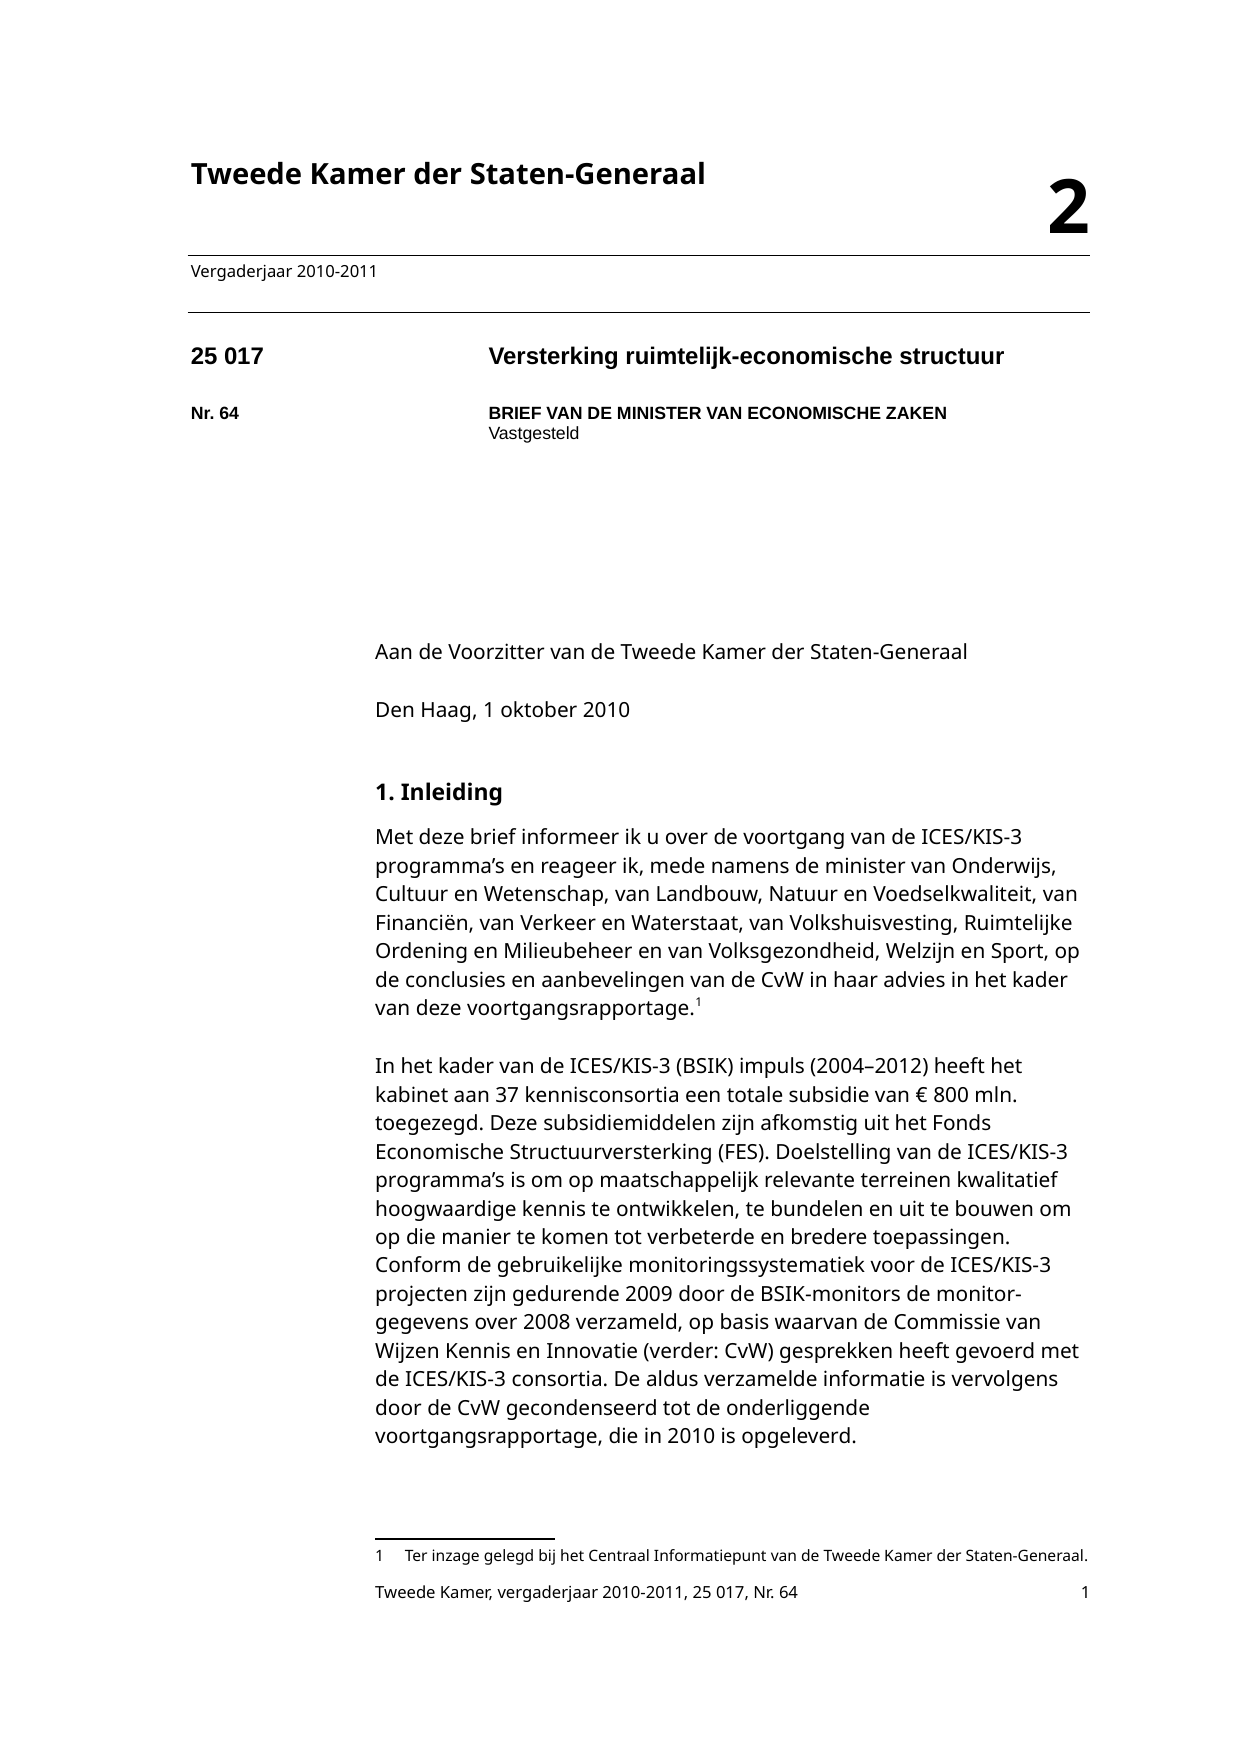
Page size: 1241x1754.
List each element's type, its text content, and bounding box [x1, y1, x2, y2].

table_cell Versterking ruimtelijk-economische structuur [485, 339, 1090, 399]
text Ter inzage gelegd bij het Centraal Informatiepunt van de Tweede Kamer der Staten-Generaal. [375, 1509, 1090, 1566]
table_header 2 [910, 150, 1090, 255]
table_cell [188, 313, 485, 339]
table_cell 25 017 [188, 339, 485, 399]
table_header Tweede Kamer der Staten-Generaal [188, 150, 909, 255]
table_cell [485, 256, 1090, 312]
text Aan de Voorzitter van de Tweede Kamer der Staten-Generaal [375, 637, 1090, 665]
text In het kader van de ICES/KIS-3 (BSIK) impuls (2004–2012) heeft het kabinet aan 37 kennisconsortia een totale subsidie van € 800 mln. toegezegd. Deze subsidiemiddelen zijn afkomstig uit het Fonds Economische Structuurversterking (FES). Doelstelling van de ICES/KIS-3 programma’s is om op maatschappelijk relevante terreinen kwalitatief hoogwaardige kennis te ontwikkelen, te bundelen en uit te bouwen om op die manier te komen tot verbeterde en bredere toepassingen. Conform de gebruikelijke monitoringssystematiek voor de ICES/KIS-3 projecten zijn gedurende 2009 door de BSIK-monitors de monitor-gegevens over 2008 verzameld, op basis waarvan de Commissie van Wijzen Kennis en Innovatie (verder: CvW) gesprekken heeft gevoerd met de ICES/KIS-3 consortia. De aldus verzamelde informatie is vervolgens door de CvW gecondenseerd tot de onderliggende voortgangsrapportage, die in 2010 is opgeleverd. [375, 1052, 1090, 1450]
text Den Haag, 1 oktober 2010 [375, 695, 1090, 724]
table_cell Nr. 64 [188, 399, 485, 518]
table_cell [485, 313, 1090, 339]
table_cell BRIEF VAN DE MINISTER VAN ECONOMISCHE ZAKEN Vastgesteld [485, 399, 1090, 518]
text Met deze brief informeer ik u over de voortgang van de ICES/KIS-3 programma’s en reageer ik, mede namens de minister van Onderwijs, Cultuur en Wetenschap, van Landbouw, Natuur en Voedselkwaliteit, van Financiën, van Verkeer en Waterstaat, van Volkshuisvesting, Ruimtelijke Ordening en Milieubeheer en van Volksgezondheid, Welzijn en Sport, op de conclusies en aanbevelingen van de CvW in haar advies in het kader van deze voortgangsrapportage. [375, 822, 1090, 1022]
subtitle 1. Inleiding [375, 776, 1090, 807]
table_cell Vergaderjaar 2010-2011 [188, 256, 485, 312]
